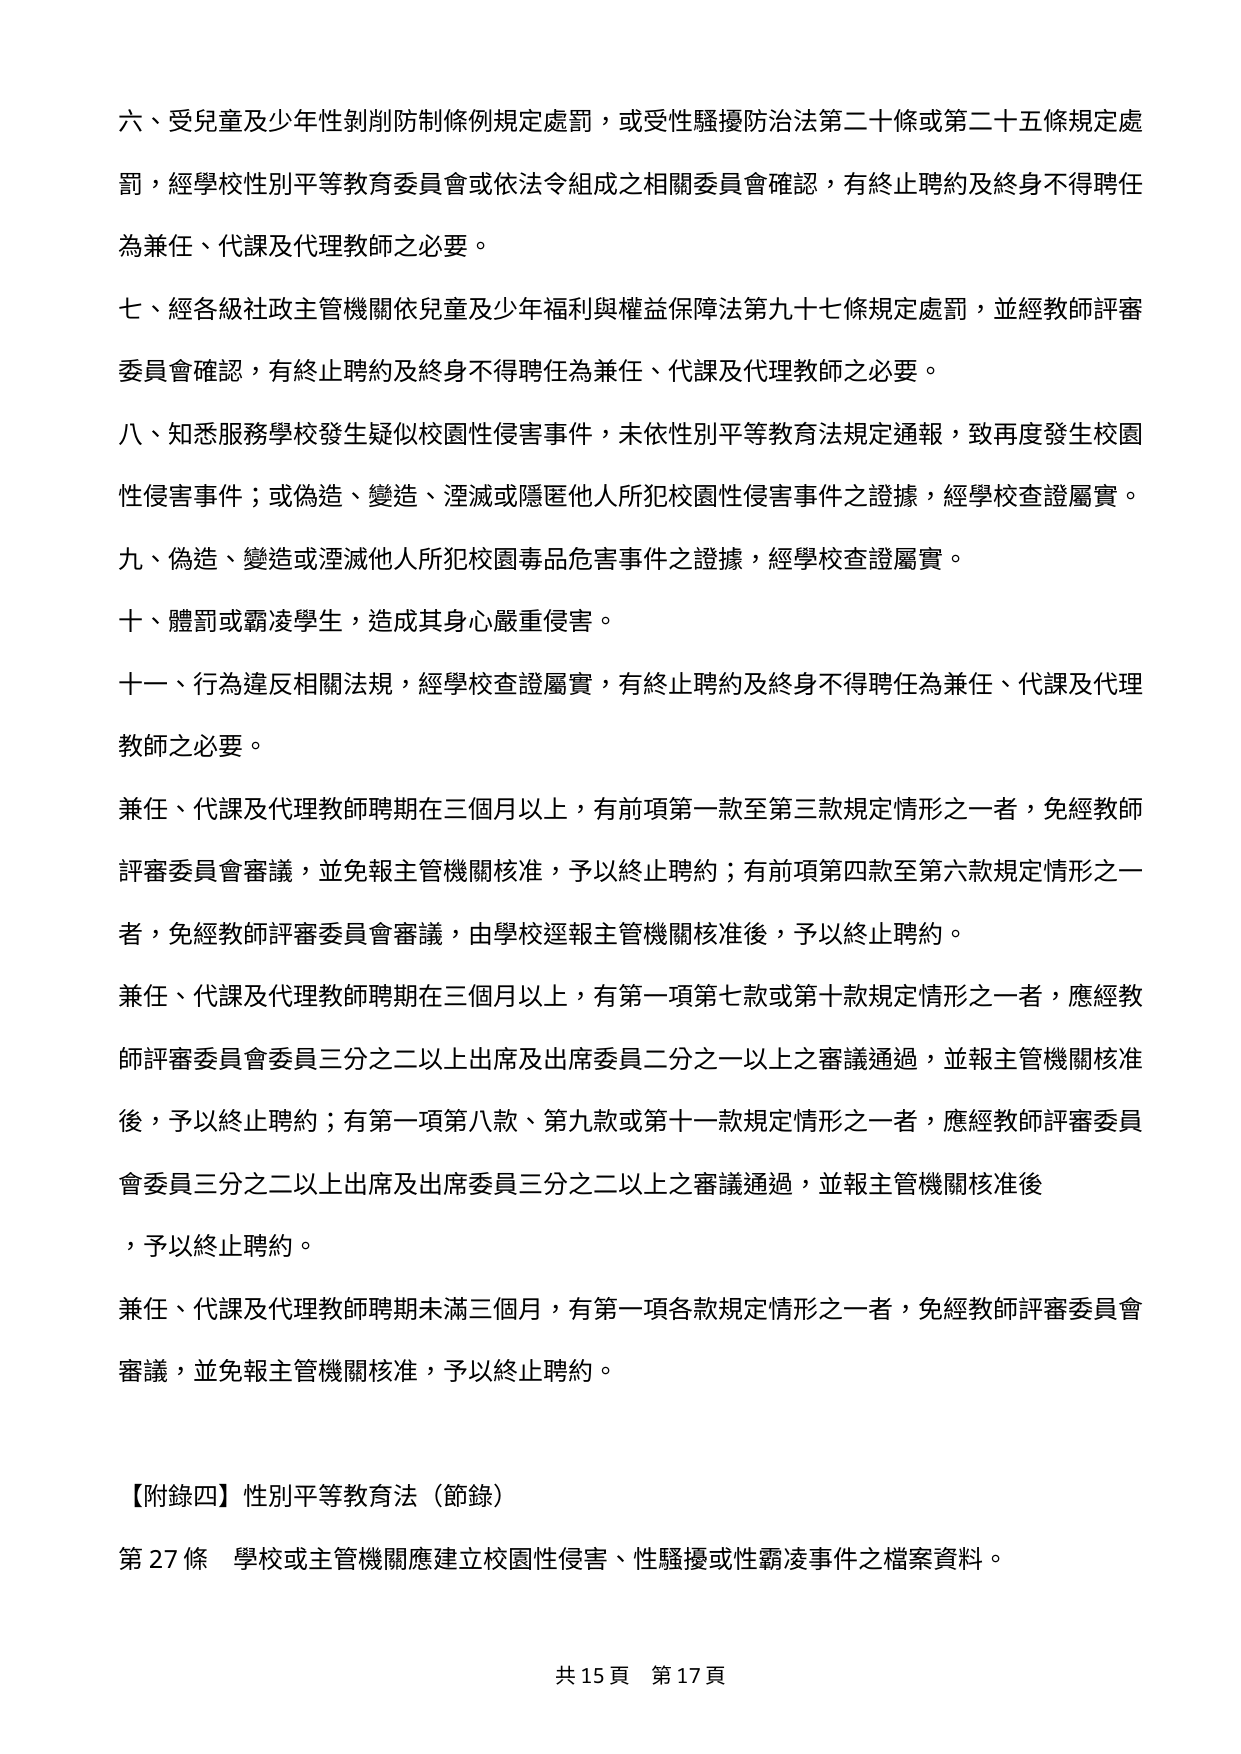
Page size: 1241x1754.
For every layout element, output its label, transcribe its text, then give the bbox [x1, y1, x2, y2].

text 【附錄四】性別平等教育法（節錄） [118, 1453, 1162, 1516]
text 十一、行為違反相關法規，經學校查證屬實，有終止聘約及終身不得聘任為兼任、代課及代理教師之必要。 [118, 641, 1162, 766]
text 七、經各級社政主管機關依兒童及少年福利與權益保障法第九十七條規定處罰，並經教師評審委員會確認，有終止聘約及終身不得聘任為兼任、代課及代理教師之必要。 [118, 266, 1162, 391]
text 十、體罰或霸凌學生，造成其身心嚴重侵害。 [118, 578, 1162, 641]
text 九、偽造、變造或湮滅他人所犯校園毒品危害事件之證據，經學校查證屬實。 [118, 516, 1162, 578]
text 六、受兒童及少年性剝削防制條例規定處罰，或受性騷擾防治法第二十條或第二十五條規定處罰，經學校性別平等教育委員會或依法令組成之相關委員會確認，有終止聘約及終身不得聘任為兼任、代課及代理教師之必要。 [118, 78, 1162, 266]
text 兼任、代課及代理教師聘期未滿三個月，有第一項各款規定情形之一者，免經教師評審委員會審議，並免報主管機關核准，予以終止聘約。 [118, 1266, 1162, 1391]
text 第27條 學校或主管機關應建立校園性侵害、性騷擾或性霸凌事件之檔案資料。 [118, 1516, 1162, 1578]
text 兼任、代課及代理教師聘期在三個月以上，有第一項第七款或第十款規定情形之一者，應經教師評審委員會委員三分之二以上出席及出席委員二分之一以上之審議通過，並報主管機關核准後，予以終止聘約；有第一項第八款、第九款或第十一款規定情形之一者，應經教師評審委員會委員三分之二以上出席及出席委員三分之二以上之審議通過，並報主管機關核准後 [118, 953, 1162, 1203]
text ，予以終止聘約。 [118, 1203, 1162, 1266]
text 兼任、代課及代理教師聘期在三個月以上，有前項第一款至第三款規定情形之一者，免經教師評審委員會審議，並免報主管機關核准，予以終止聘約；有前項第四款至第六款規定情形之一者，免經教師評審委員會審議，由學校逕報主管機關核准後，予以終止聘約。 [118, 766, 1162, 953]
text 八、知悉服務學校發生疑似校園性侵害事件，未依性別平等教育法規定通報，致再度發生校園性侵害事件；或偽造、變造、湮滅或隱匿他人所犯校園性侵害事件之證據，經學校查證屬實。 [118, 391, 1162, 516]
